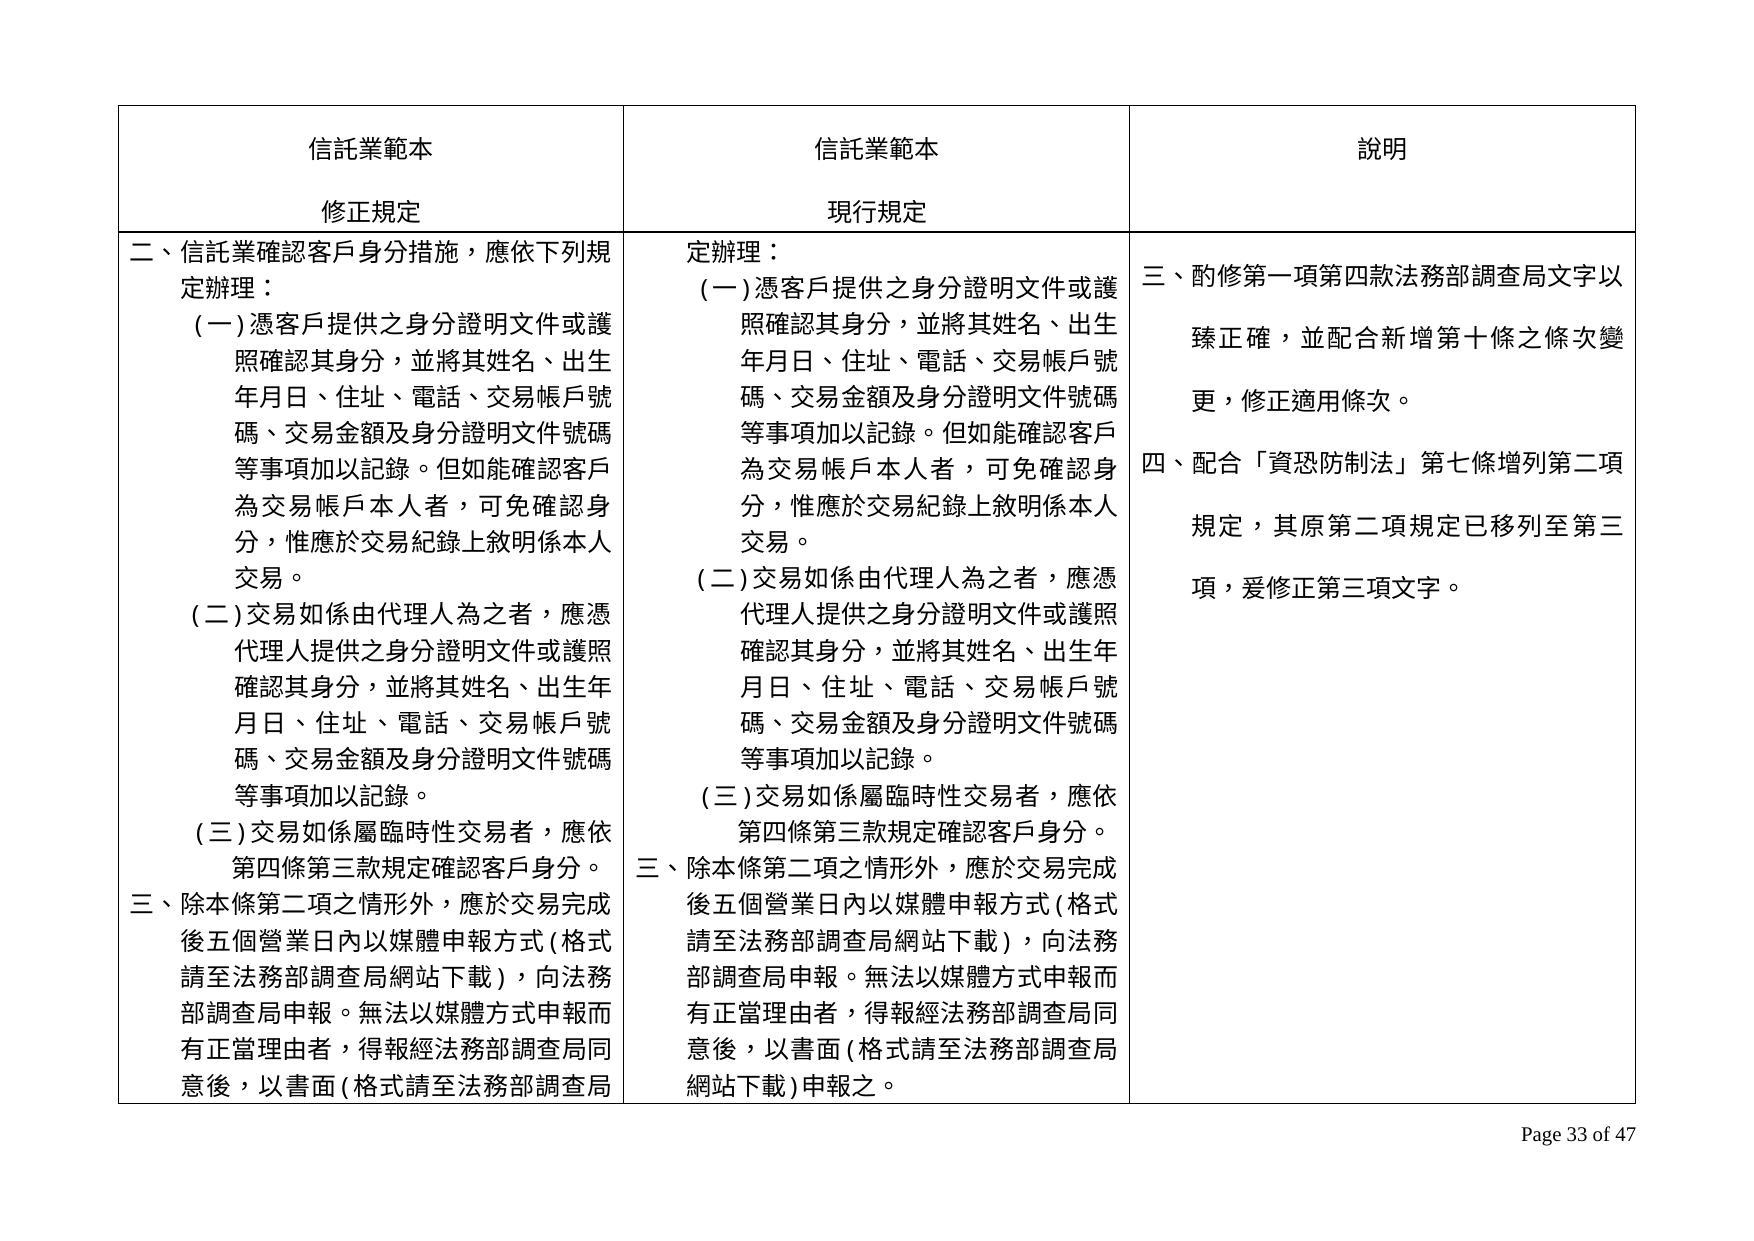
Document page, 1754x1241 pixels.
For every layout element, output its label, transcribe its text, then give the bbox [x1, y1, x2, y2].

table_cell 定辦理： (一)憑客戶提供之身分證明文件或護照確認其身分，並將其姓名、出生年月日、住址、電話、交易帳戶號碼、交易金額及身分證明文件號碼等事項加以記錄。但如能確認客戶為交易帳戶本人者，可免確認身分，惟應於交易紀錄上敘明係本人交易。 (二)交易如係由代理人為之者，應憑代理人提供之身分證明文件或護照確認其身分，並將其姓名、出生年月日、住址、電話、交易帳戶號碼、交易金額及身分證明文件號碼等事項加以記錄。 (三)交易如係屬臨時性交易者，應依第四條第三款規定確認客戶身分。 三、除本條第二項之情形外，應於交易完成後五個營業日內以媒體申報方式(格式請至法務部調查局網站下載)，向法務部調查局申報。無法以媒體方式申報而有正當理由者，得報經法務部調查局同意後，以書面(格式請至法務部調查局網站下載)申報之。 [624, 233, 1129, 1102]
table_header 信託業範本 現行規定 [624, 106, 1129, 231]
table_cell 二、信託業確認客戶身分措施，應依下列規定辦理： (一)憑客戶提供之身分證明文件或護照確認其身分，並將其姓名、出生年月日、住址、電話、交易帳戶號碼、交易金額及身分證明文件號碼等事項加以記錄。但如能確認客戶為交易帳戶本人者，可免確認身分，惟應於交易紀錄上敘明係本人交易。 (二)交易如係由代理人為之者，應憑代理人提供之身分證明文件或護照確認其身分，並將其姓名、出生年月日、住址、電話、交易帳戶號碼、交易金額及身分證明文件號碼等事項加以記錄。 (三)交易如係屬臨時性交易者，應依第四條第三款規定確認客戶身分。 三、除本條第二項之情形外，應於交易完成後五個營業日內以媒體申報方式(格式請至法務部調查局網站下載)，向法務部調查局申報。無法以媒體方式申報而有正當理由者，得報經法務部調查局同意後，以書面(格式請至法務部調查局 [119, 233, 623, 1102]
table_header 說明 [1130, 106, 1635, 231]
table_cell 三、 酌修第一項第四款法務部調查局文字以臻正確，並配合新增第十條之條次變更，修正適用條次。 四、配合「資恐防制法」第七條增列第二項規定，其原第二項規定已移列至第三項，爰修正第三項文字。 [1130, 233, 1635, 1102]
table_header 信託業範本 修正規定 [119, 106, 623, 231]
